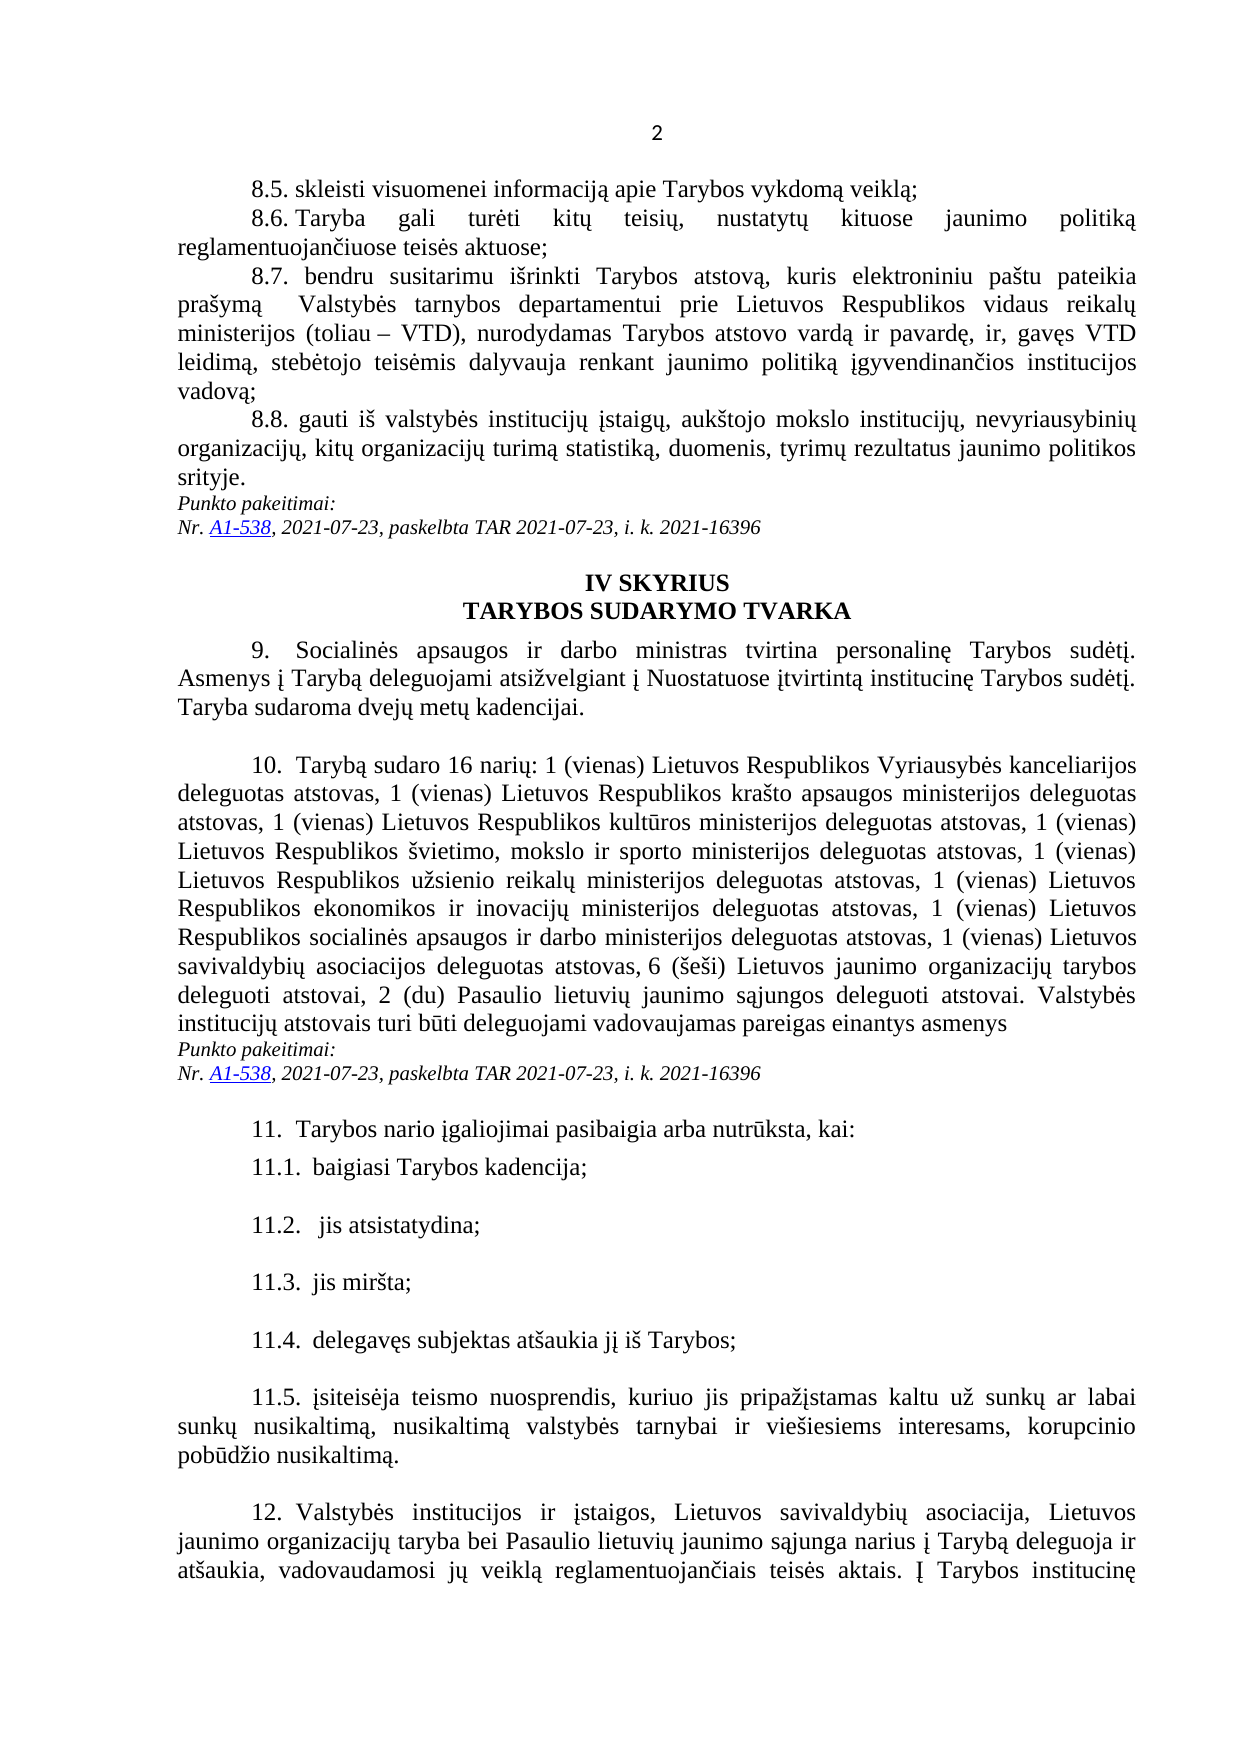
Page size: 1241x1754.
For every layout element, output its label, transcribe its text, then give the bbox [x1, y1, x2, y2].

text 9. Socialinės apsaugos ir darbo ministras tvirtina personalinę Tarybos sudėtį. Asmenys į Tarybą deleguojami atsižvelgiant į Nuostatuose įtvirtintą institucinę Tarybos sudėtį. Taryba sudaroma dvejų metų kadencijai. [177, 635, 1137, 721]
text Punkto pakeitimai: [177, 1037, 1137, 1061]
text 11.3. jis miršta; [177, 1267, 1137, 1296]
text 11.4. delegavęs subjektas atšaukia jį iš Tarybos; [177, 1325, 1137, 1354]
text 8.7. bendru susitarimu išrinkti Tarybos atstovą, kuris elektroniniu paštu pateikia prašymą Valstybės tarnybos departamentui prie Lietuvos Respublikos vidaus reikalų ministerijos (toliau – VTD), nurodydamas Tarybos atstovo vardą ir pavardę, ir, gavęs VTD leidimą, stebėtojo teisėmis dalyvauja renkant jaunimo politiką įgyvendinančios institucijos vadovą; [177, 261, 1137, 404]
text Punkto pakeitimai: [177, 491, 1137, 515]
text 8.8. gauti iš valstybės institucijų įstaigų, aukštojo mokslo institucijų, nevyriausybinių organizacijų, kitų organizacijų turimą statistiką, duomenis, tyrimų rezultatus jaunimo politikos srityje. [177, 404, 1137, 491]
text 11. Tarybos nario įgaliojimai pasibaigia arba nutrūksta, kai: [177, 1114, 1137, 1143]
text 10. Tarybą sudaro 16 narių: 1 (vienas) Lietuvos Respublikos Vyriausybės kanceliarijos deleguotas atstovas, 1 (vienas) Lietuvos Respublikos krašto apsaugos ministerijos deleguotas atstovas, 1 (vienas) Lietuvos Respublikos kultūros ministerijos deleguotas atstovas, 1 (vienas) Lietuvos Respublikos švietimo, mokslo ir sporto ministerijos deleguotas atstovas, 1 (vienas) Lietuvos Respublikos užsienio reikalų ministerijos deleguotas atstovas, 1 (vienas) Lietuvos Respublikos ekonomikos ir inovacijų ministerijos deleguotas atstovas, 1 (vienas) Lietuvos Respublikos socialinės apsaugos ir darbo ministerijos deleguotas atstovas, 1 (vienas) Lietuvos savivaldybių asociacijos deleguotas atstovas, 6 (šeši) Lietuvos jaunimo organizacijų tarybos deleguoti atstovai, 2 (du) Pasaulio lietuvių jaunimo sąjungos deleguoti atstovai. Valstybės institucijų atstovais turi būti deleguojami vadovaujamas pareigas einantys asmenys [177, 750, 1137, 1037]
text 11.5. įsiteisėja teismo nuosprendis, kuriuo jis pripažįstamas kaltu už sunkų ar labai sunkų nusikaltimą, nusikaltimą valstybės tarnybai ir viešiesiems interesams, korupcinio pobūdžio nusikaltimą. [177, 1382, 1137, 1469]
text TARYBOS SUDARYMO TVARKA [177, 596, 1137, 625]
text 11.2. jis atsistatydina; [177, 1210, 1137, 1239]
text 11.1. baigiasi Tarybos kadencija; [177, 1152, 1137, 1181]
text 12. Valstybės institucijos ir įstaigos, Lietuvos savivaldybių asociacija, Lietuvos jaunimo organizacijų taryba bei Pasaulio lietuvių jaunimo sąjunga narius į Tarybą deleguoja ir atšaukia, vadovaudamosi jų veiklą reglamentuojančiais teisės aktais. Į Tarybos institucinę [177, 1497, 1137, 1584]
text Nr. A1-538, 2021-07-23, paskelbta TAR 2021-07-23, i. k. 2021-16396 [177, 515, 1137, 539]
text IV SKYRIUS [177, 568, 1137, 596]
text Nr. A1-538, 2021-07-23, paskelbta TAR 2021-07-23, i. k. 2021-16396 [177, 1061, 1137, 1085]
text 8.6. Taryba gali turėti kitų teisių, nustatytų kituose jaunimo politiką reglamentuojančiuose teisės aktuose; [177, 203, 1137, 261]
text 8.5. skleisti visuomenei informaciją apie Tarybos vykdomą veiklą; [177, 174, 1137, 203]
